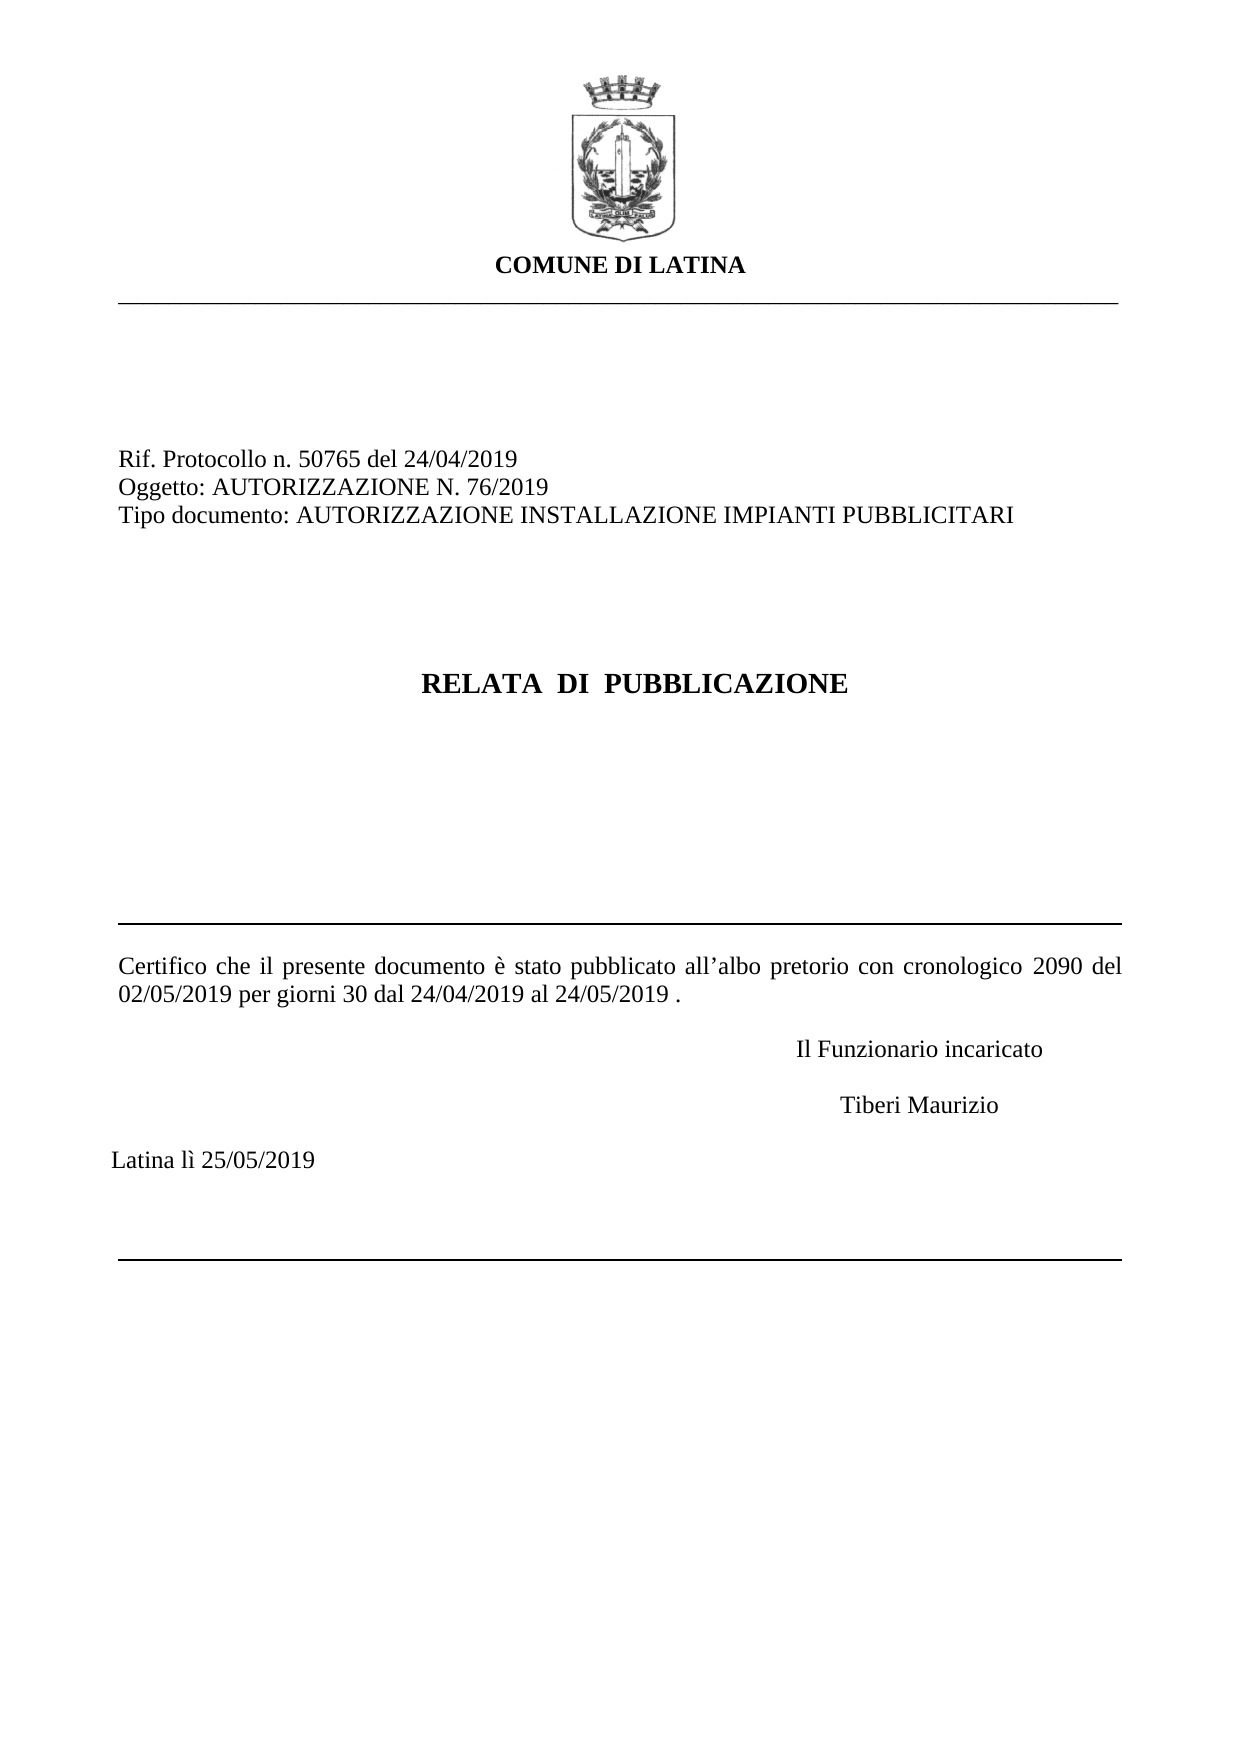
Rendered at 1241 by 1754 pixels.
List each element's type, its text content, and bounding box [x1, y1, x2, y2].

table_cell [111, 1063, 591, 1091]
subtitle RELATA DI PUBBLICAZIONE [118, 667, 1122, 699]
text Oggetto: AUTORIZZAZIONE N. 76/2019 [118, 473, 1122, 501]
table_header Il Funzionario incaricato [709, 1036, 1129, 1063]
table_header [591, 1036, 692, 1063]
table_cell [692, 1063, 709, 1091]
table_cell [591, 1119, 692, 1146]
table_cell Tiberi Maurizio [709, 1091, 1129, 1119]
table_cell [591, 1146, 692, 1174]
table_cell [111, 1119, 591, 1146]
text Certifico che il presente documento è stato pubblicato all’albo pretorio con cronologico 2090 del 02/05/2019 per giorni 30 dal 24/04/2019 al 24/05/2019 . [118, 952, 1122, 1008]
text Rif. Protocollo n. 50765 del 24/04/2019 [118, 446, 1122, 473]
table_cell Latina lì 25/05/2019 [111, 1146, 591, 1174]
table_cell [591, 1091, 692, 1119]
table_cell [709, 1146, 1129, 1174]
table_cell [692, 1091, 709, 1119]
text Tipo documento: AUTORIZZAZIONE INSTALLAZIONE IMPIANTI PUBBLICITARI [118, 501, 1122, 529]
picture [556, 75, 685, 252]
table_cell [692, 1146, 709, 1174]
table_header [692, 1036, 709, 1063]
table_cell [709, 1119, 1129, 1146]
table_header [111, 1036, 591, 1063]
table_cell [692, 1119, 709, 1146]
table_cell [709, 1063, 1129, 1091]
table_cell [591, 1063, 692, 1091]
table_cell [111, 1091, 591, 1119]
